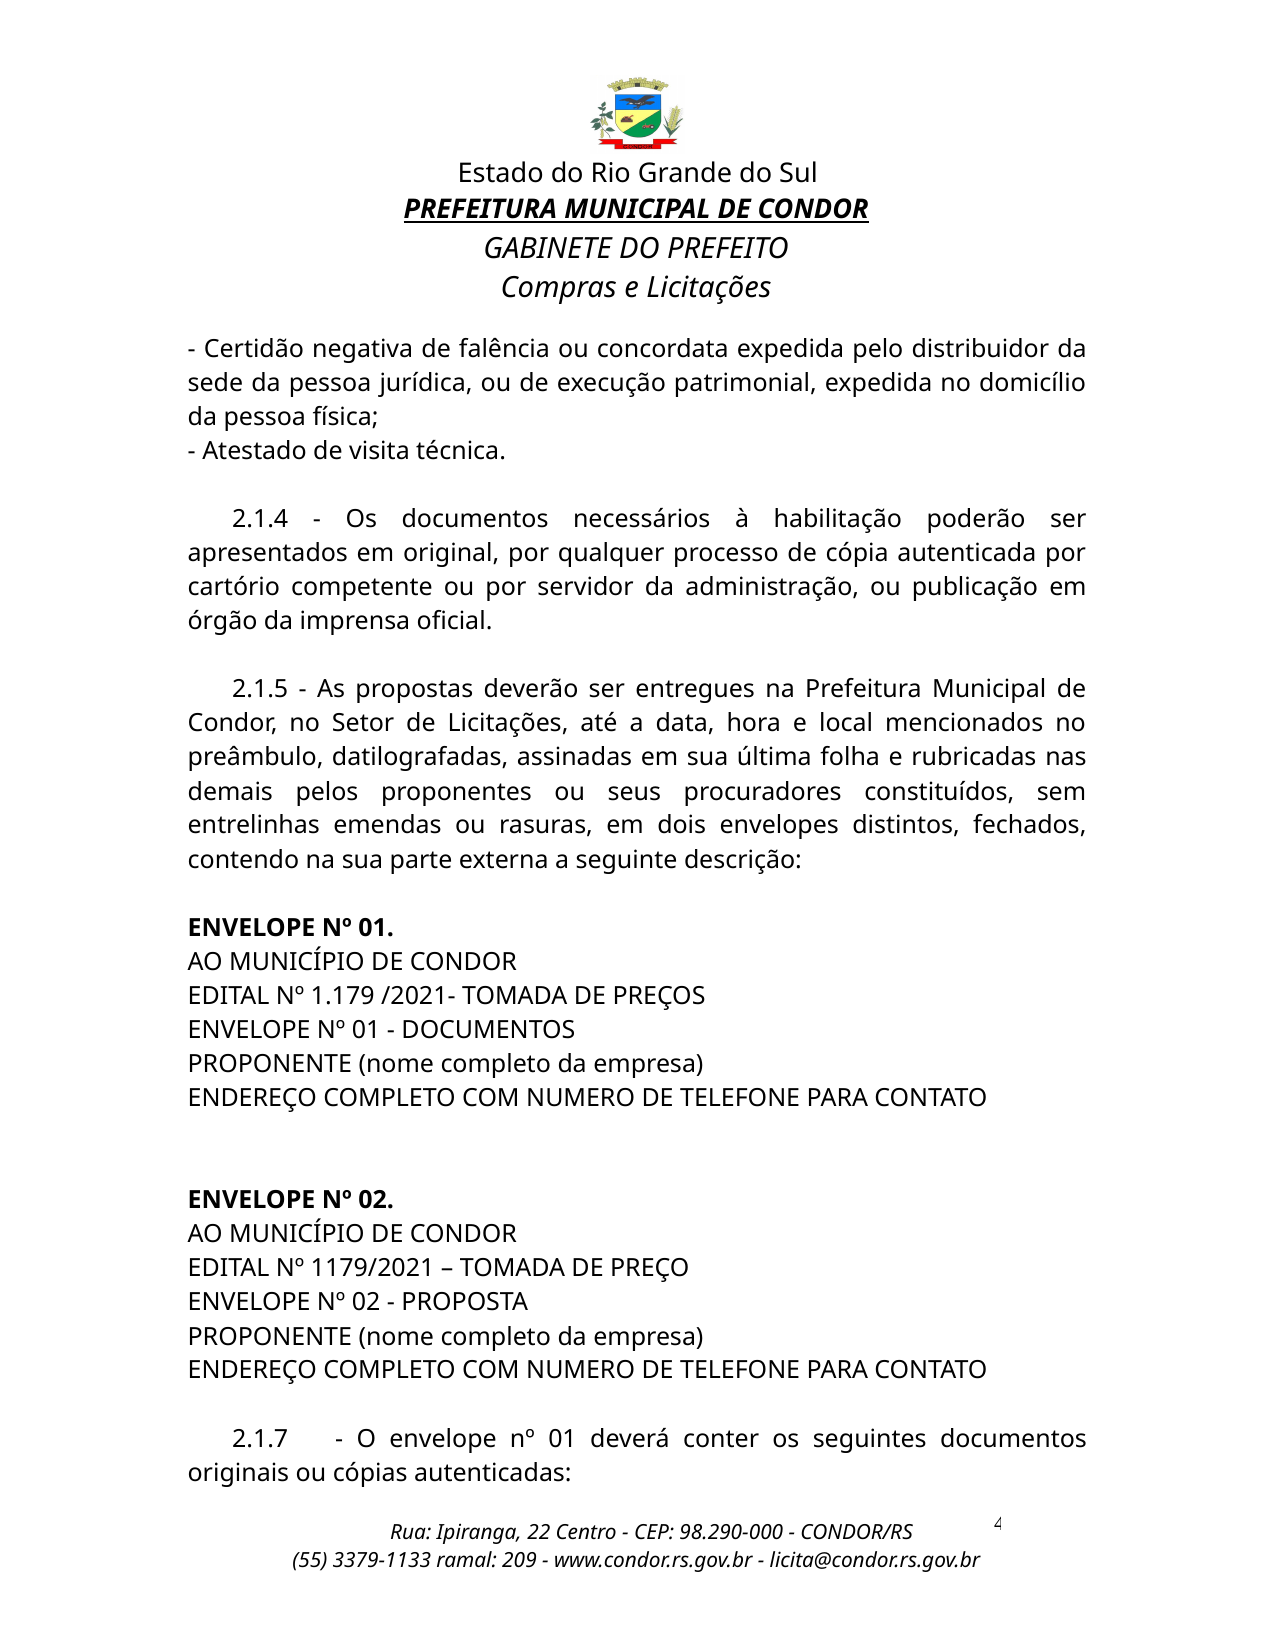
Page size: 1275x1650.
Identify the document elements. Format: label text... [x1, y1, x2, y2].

text ENDEREÇO COMPLETO COM NUMERO DE TELEFONE PARA CONTATO [187, 1080, 1087, 1114]
text ENDEREÇO COMPLETO COM NUMERO DE TELEFONE PARA CONTATO [187, 1352, 1087, 1386]
text AO MUNICÍPIO DE CONDOR [187, 943, 1087, 977]
text AO MUNICÍPIO DE CONDOR [187, 1216, 1087, 1250]
text EDITAL Nº 1.179 /2021- TOMADA DE PREÇOS [187, 977, 1087, 1012]
text ENVELOPE Nº 01. [187, 909, 1087, 943]
list - O envelope nº 01 deverá conter os seguintes documentos originais ou cópias autenticadas: [187, 1420, 1087, 1488]
text - Certidão negativa de falência ou concordata expedida pelo distribuidor da sede da pessoa jurídica, ou de execução patrimonial, expedida no domicílio da pessoa física; [187, 330, 1087, 432]
text 2.1.5 - As propostas deverão ser entregues na Prefeitura Municipal de Condor, no Setor de Licitações, até a data, hora e local mencionados no preâmbulo, datilografadas, assinadas em sua última folha e rubricadas nas demais pelos proponentes ou seus procuradores constituídos, sem entrelinhas emendas ou rasuras, em dois envelopes distintos, fechados, contendo na sua parte externa a seguinte descrição: [187, 671, 1087, 875]
text - Atestado de visita técnica. [187, 432, 1087, 467]
text PROPONENTE (nome completo da empresa) [187, 1318, 1087, 1352]
text ENVELOPE Nº 01 - DOCUMENTOS [187, 1012, 1087, 1046]
text ENVELOPE Nº 02 - PROPOSTA [187, 1284, 1087, 1318]
text PROPONENTE (nome completo da empresa) [187, 1046, 1087, 1080]
text 2.1.4 - Os documentos necessários à habilitação poderão ser apresentados em original, por qualquer processo de cópia autenticada por cartório competente ou por servidor da administração, ou publicação em órgão da imprensa oficial. [187, 501, 1087, 637]
text EDITAL Nº 1179/2021 – TOMADA DE PREÇO [187, 1250, 1087, 1284]
text ENVELOPE Nº 02. [187, 1182, 1087, 1216]
